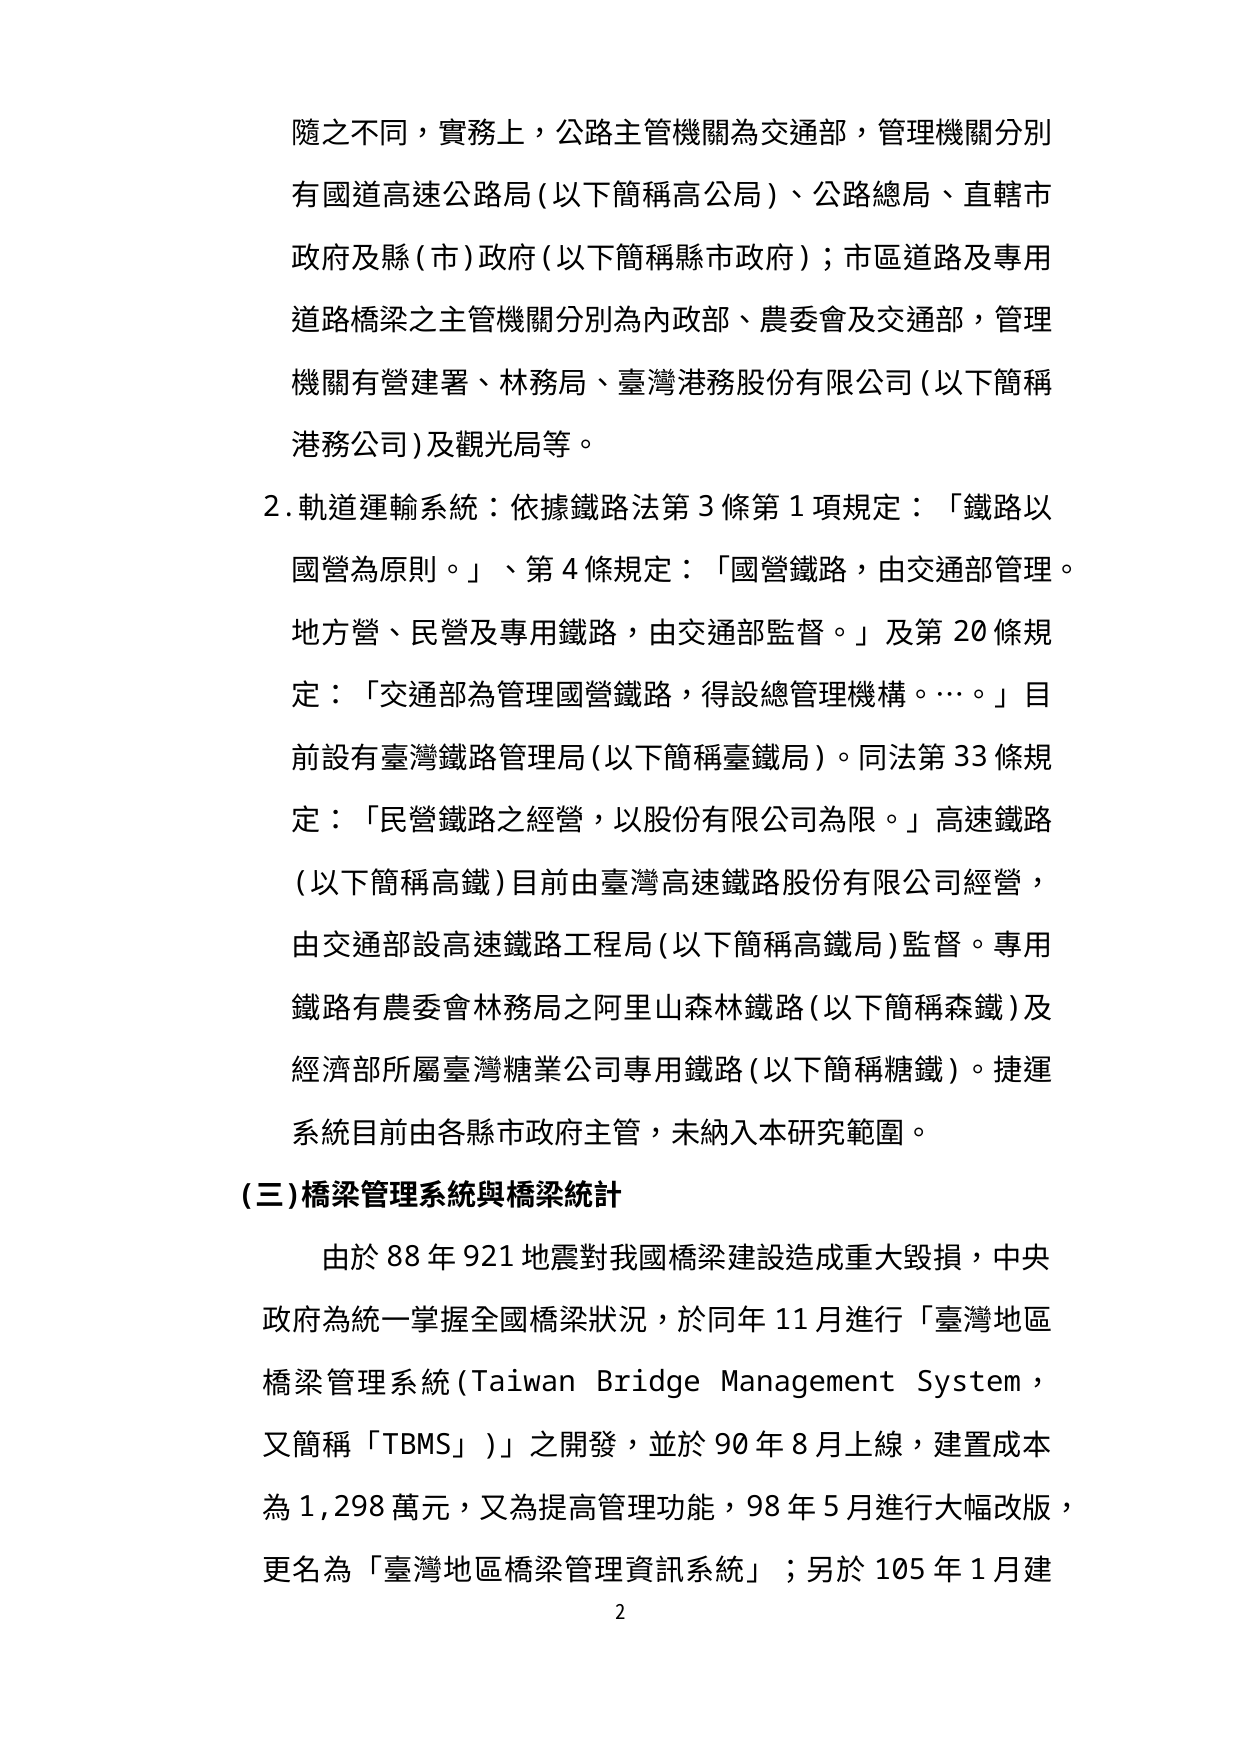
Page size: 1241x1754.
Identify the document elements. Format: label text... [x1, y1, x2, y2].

text 1.公路系統：依據公路法第2條規定，公路係指國道、省道、市道、縣道、區道、鄉道、專用公路及其用地範圍內之各項公路有關設施。同法第3條規定：「本法所稱公路主管機關：在中央為交通部；在直轄市為直轄市政府；在縣(市)為縣(市)政府。」由於各式公路種類及功能不同，轄管機關亦隨之不同，實務上，公路主管機關為交通部，管理機關分別有國道高速公路局(以下簡稱高公局)、公路總局、直轄市政府及縣(市)政府(以下簡稱縣市政府)；市區道路及專用道路橋梁之主管機關分別為內政部、農委會及交通部，管理機關有營建署、林務局、臺灣港務股份有限公司(以下簡稱港務公司)及觀光局等。 [262, 89, 1053, 464]
text 2.軌道運輸系統：依據鐵路法第3條第1項規定：「鐵路以國營為原則。」、第4條規定：「國營鐵路，由交通部管理。地方營、民營及專用鐵路，由交通部監督。」及第20條規定：「交通部為管理國營鐵路，得設總管理機構。…。」目前設有臺灣鐵路管理局(以下簡稱臺鐵局)。同法第33條規定：「民營鐵路之經營，以股份有限公司為限。」高速鐵路(以下簡稱高鐵)目前由臺灣高速鐵路股份有限公司經營，由交通部設高速鐵路工程局(以下簡稱高鐵局)監督。專用鐵路有農委會林務局之阿里山森林鐵路(以下簡稱森鐵)及經濟部所屬臺灣糖業公司專用鐵路(以下簡稱糖鐵)。捷運系統目前由各縣市政府主管，未納入本研究範圍。 [262, 464, 1053, 1151]
text (三)橋梁管理系統與橋梁統計 [237, 1151, 1053, 1214]
text 由於88年921地震對我國橋梁建設造成重大毀損，中央政府為統一掌握全國橋梁狀況，於同年11月進行「臺灣地區橋梁管理系統(Taiwan Bridge Management System，又簡稱「TBMS」)」之開發，並於90年8月上線，建置成本為1,298萬元，又為提高管理功能，98年5月進行大幅改版，更名為「臺灣地區橋梁管理資訊系統」；另於105年1月建置完成第2代管理系統，相關建置成本為1,550萬元；該系統包括全國所有鐵公路橋梁，惟不包括農委會林務局主管專用道路及森鐵，與臺灣糖業公司之糖鐵。 [262, 1214, 1053, 1589]
